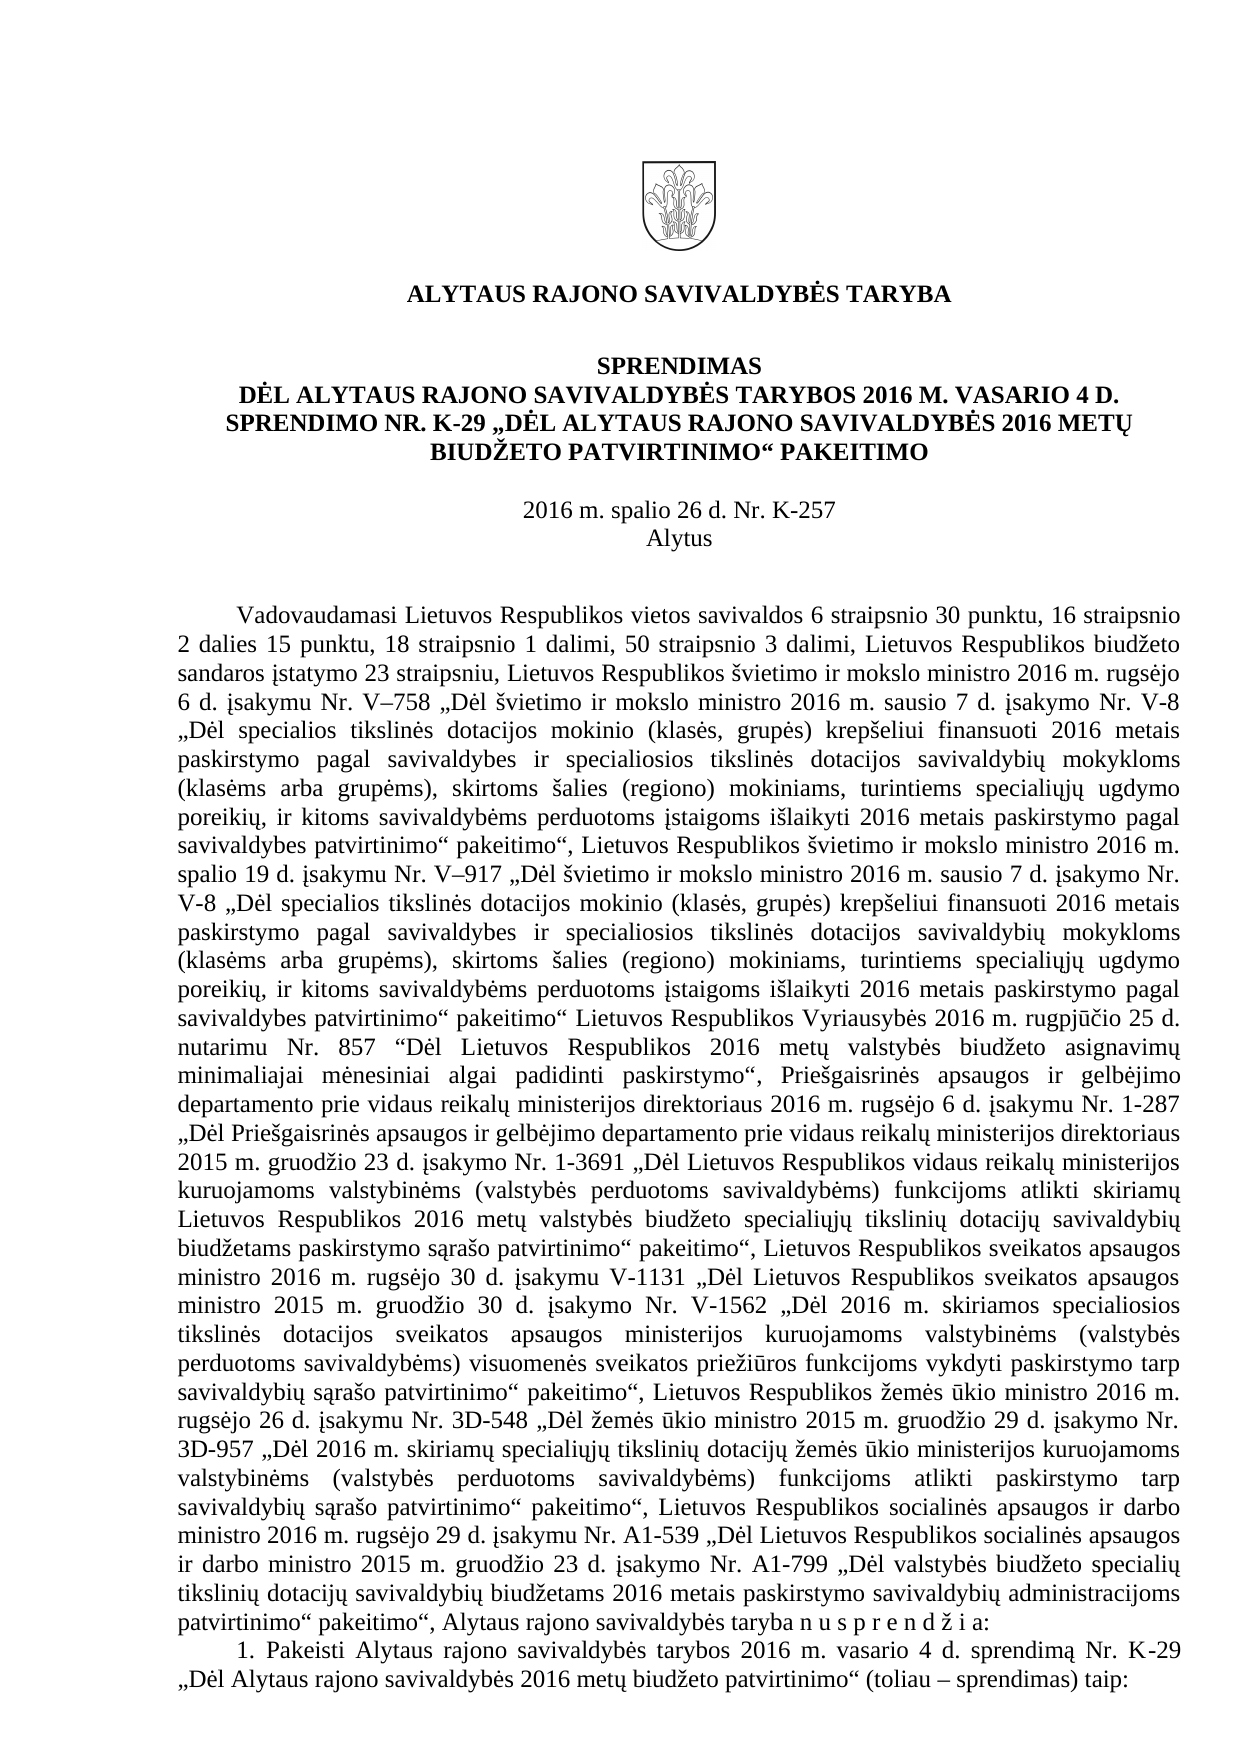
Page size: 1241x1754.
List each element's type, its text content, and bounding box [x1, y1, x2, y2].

text DĖL ALYTAUS RAJONO SAVIVALDYBĖS TARYBOS 2016 M. VASARIO 4 D. SPRENDIMO NR. K-29 „DĖL ALYTAUS RAJONO SAVIVALDYBĖS 2016 METŲ BIUDŽETO PATVIRTINIMO“ PAKEITIMO [177, 380, 1181, 466]
text 1. Pakeisti Alytaus rajono savivaldybės tarybos 2016 m. vasario 4 d. sprendimą Nr. K-29 „Dėl Alytaus rajono savivaldybės 2016 metų biudžeto patvirtinimo“ (toliau – sprendimas) taip: [177, 1635, 1181, 1693]
text 2016 m. spalio 26 d. Nr. K-257 [177, 495, 1181, 523]
text Alytus [177, 523, 1181, 552]
text Vadovaudamasi Lietuvos Respublikos vietos savivaldos 6 straipsnio 30 punktu, 16 straipsnio 2 dalies 15 punktu, 18 straipsnio 1 dalimi, 50 straipsnio 3 dalimi, Lietuvos Respublikos biudžeto sandaros įstatymo 23 straipsniu, Lietuvos Respublikos švietimo ir mokslo ministro 2016 m. rugsėjo 6 d. įsakymu Nr. V–758 „Dėl švietimo ir mokslo ministro 2016 m. sausio 7 d. įsakymo Nr. V-8 „Dėl specialios tikslinės dotacijos mokinio (klasės, grupės) krepšeliui finansuoti 2016 metais paskirstymo pagal savivaldybes ir specialiosios tikslinės dotacijos savivaldybių mokykloms (klasėms arba grupėms), skirtoms šalies (regiono) mokiniams, turintiems specialiųjų ugdymo poreikių, ir kitoms savivaldybėms perduotoms įstaigoms išlaikyti 2016 metais paskirstymo pagal savivaldybes patvirtinimo“ pakeitimo“, Lietuvos Respublikos švietimo ir mokslo ministro 2016 m. spalio 19 d. įsakymu Nr. V–917 „Dėl švietimo ir mokslo ministro 2016 m. sausio 7 d. įsakymo Nr. V-8 „Dėl specialios tikslinės dotacijos mokinio (klasės, grupės) krepšeliui finansuoti 2016 metais paskirstymo pagal savivaldybes ir specialiosios tikslinės dotacijos savivaldybių mokykloms (klasėms arba grupėms), skirtoms šalies (regiono) mokiniams, turintiems specialiųjų ugdymo poreikių, ir kitoms savivaldybėms perduotoms įstaigoms išlaikyti 2016 metais paskirstymo pagal savivaldybes patvirtinimo“ pakeitimo“ Lietuvos Respublikos Vyriausybės 2016 m. rugpjūčio 25 d. nutarimu Nr. 857 “Dėl Lietuvos Respublikos 2016 metų valstybės biudžeto asignavimų minimaliajai mėnesiniai algai padidinti paskirstymo“, Priešgaisrinės apsaugos ir gelbėjimo departamento prie vidaus reikalų ministerijos direktoriaus 2016 m. rugsėjo 6 d. įsakymu Nr. 1-287 „Dėl Priešgaisrinės apsaugos ir gelbėjimo departamento prie vidaus reikalų ministerijos direktoriaus 2015 m. gruodžio 23 d. įsakymo Nr. 1-3691 „Dėl Lietuvos Respublikos vidaus reikalų ministerijos kuruojamoms valstybinėms (valstybės perduotoms savivaldybėms) funkcijoms atlikti skiriamų Lietuvos Respublikos 2016 metų valstybės biudžeto specialiųjų tikslinių dotacijų savivaldybių biudžetams paskirstymo sąrašo patvirtinimo“ pakeitimo“, Lietuvos Respublikos sveikatos apsaugos ministro 2016 m. rugsėjo 30 d. įsakymu V-1131 „Dėl Lietuvos Respublikos sveikatos apsaugos ministro 2015 m. gruodžio 30 d. įsakymo Nr. V-1562 „Dėl 2016 m. skiriamos specialiosios tikslinės dotacijos sveikatos apsaugos ministerijos kuruojamoms valstybinėms (valstybės perduotoms savivaldybėms) visuomenės sveikatos priežiūros funkcijoms vykdyti paskirstymo tarp savivaldybių sąrašo patvirtinimo“ pakeitimo“, Lietuvos Respublikos žemės ūkio ministro 2016 m. rugsėjo 26 d. įsakymu Nr. 3D-548 „Dėl žemės ūkio ministro 2015 m. gruodžio 29 d. įsakymo Nr. 3D-957 „Dėl 2016 m. skiriamų specialiųjų tikslinių dotacijų žemės ūkio ministerijos kuruojamoms valstybinėms (valstybės perduotoms savivaldybėms) funkcijoms atlikti paskirstymo tarp savivaldybių sąrašo patvirtinimo“ pakeitimo“, Lietuvos Respublikos socialinės apsaugos ir darbo ministro 2016 m. rugsėjo 29 d. įsakymu Nr. A1-539 „Dėl Lietuvos Respublikos socialinės apsaugos ir darbo ministro 2015 m. gruodžio 23 d. įsakymo Nr. A1-799 „Dėl valstybės biudžeto specialių tikslinių dotacijų savivaldybių biudžetams 2016 metais paskirstymo savivaldybių administracijoms patvirtinimo“ pakeitimo“, Alytaus rajono savivaldybės taryba n u s p r e n d ž i a: [177, 600, 1181, 1635]
text SPRENDIMAS [177, 351, 1181, 380]
text ALYTAUS RAJONO SAVIVALDYBĖS TARYBA [177, 279, 1181, 308]
